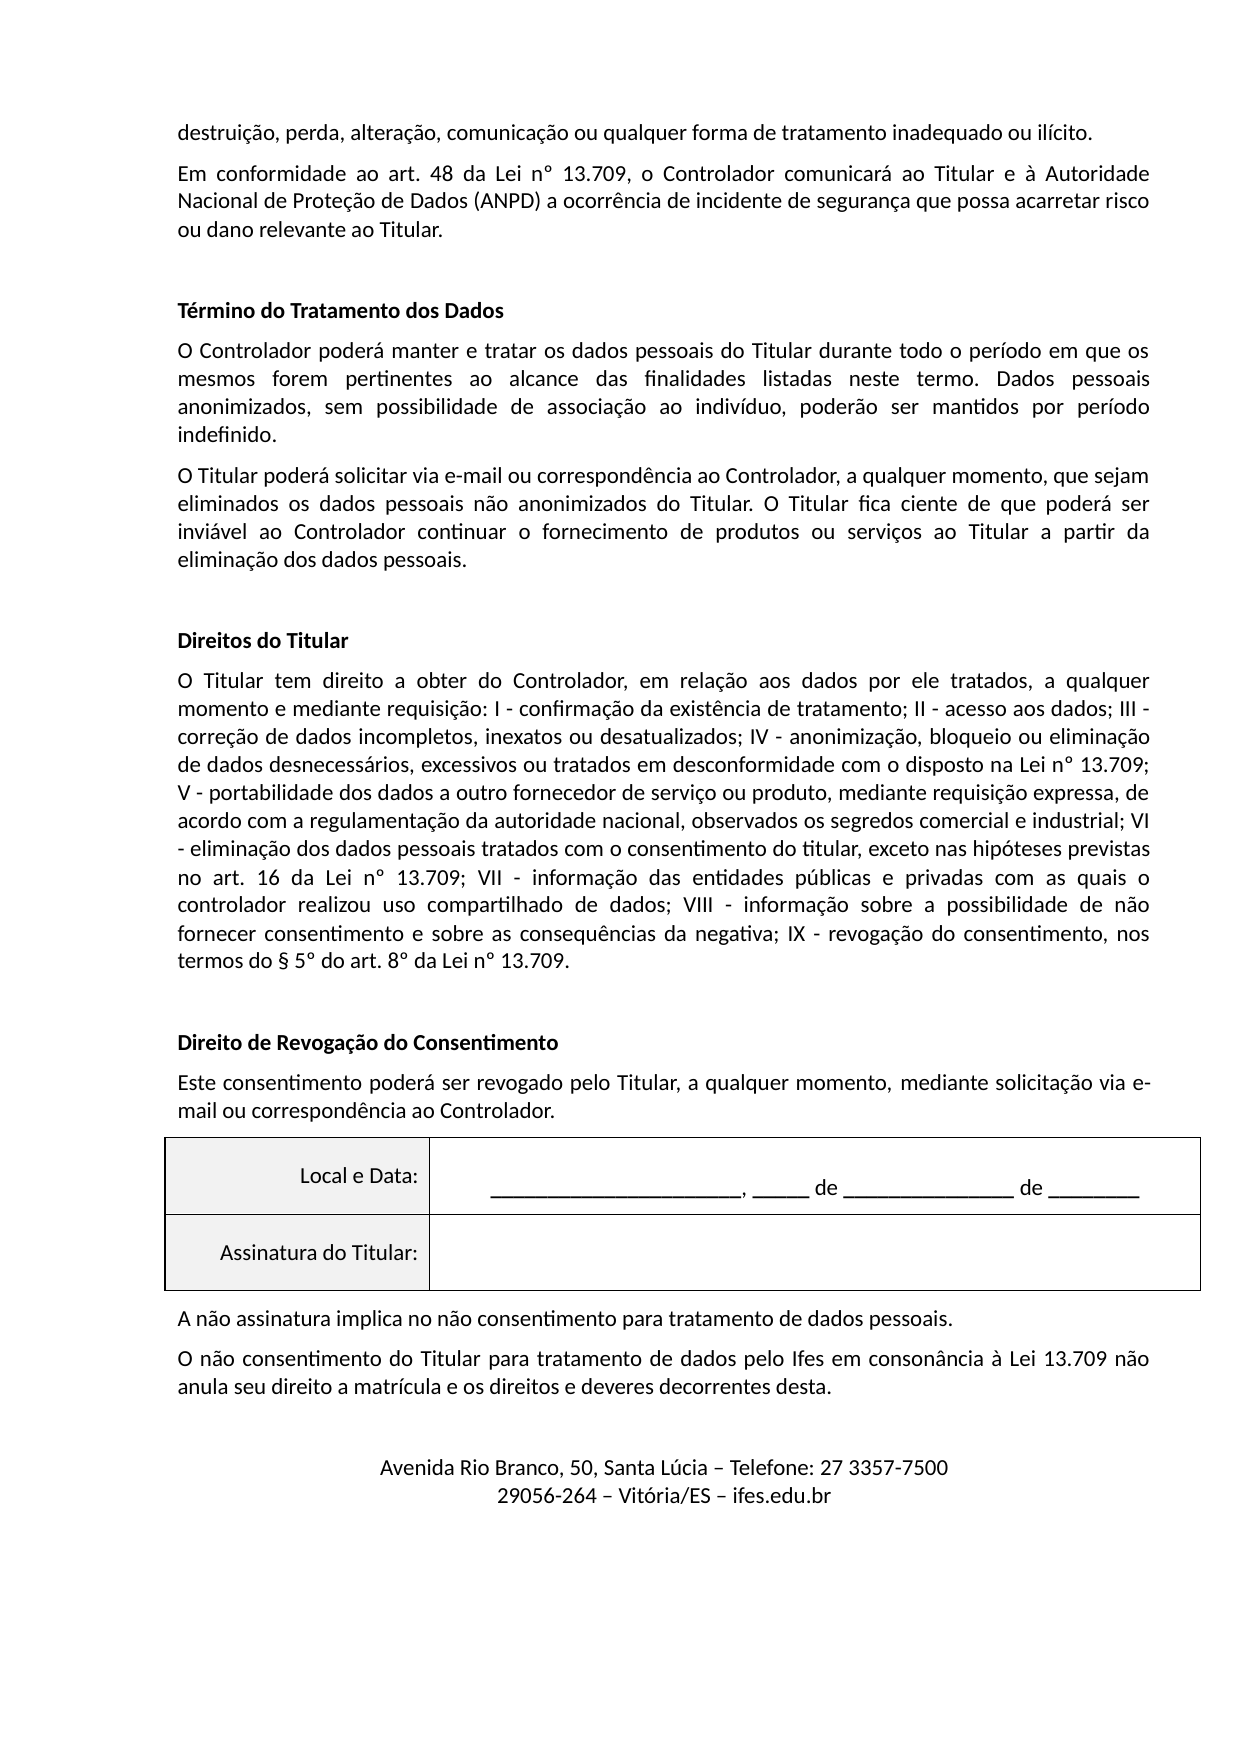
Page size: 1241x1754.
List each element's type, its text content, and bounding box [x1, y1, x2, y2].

text O Titular tem direito a obter do Controlador, em relação aos dados por ele tratados, a qualquer momento e mediante requisição: I - confirmação da existência de tratamento; II - acesso aos dados; III - correção de dados incompletos, inexatos ou desatualizados; IV - anonimização, bloqueio ou eliminação de dados desnecessários, excessivos ou tratados em desconformidade com o disposto na Lei nº 13.709; V - portabilidade dos dados a outro fornecedor de serviço ou produto, mediante requisição expressa, de acordo com a regulamentação da autoridade nacional, observados os segredos comercial e industrial; VI - eliminação dos dados pessoais tratados com o consentimento do titular, exceto nas hipóteses previstas no art. 16 da Lei nº 13.709; VII - informação das entidades públicas e privadas com as quais o controlador realizou uso compartilhado de dados; VIII - informação sobre a possibilidade de não fornecer consentimento e sobre as consequências da negativa; IX - revogação do consentimento, nos termos do § 5º do art. 8º da Lei nº 13.709. [177, 666, 1152, 975]
table_cell Assinatura do Titular: [166, 1215, 429, 1290]
table_header ______________________, _____ de _______________ de ________ [430, 1138, 1200, 1213]
text A não assinatura implica no não consentimento para tratamento de dados pessoais. [177, 1304, 1152, 1332]
text Avenida Rio Branco, 50, Santa Lúcia – Telefone: 27 3357-7500 29056-264 – Vitória/ES – ifes.edu.br [177, 1453, 1152, 1509]
text O Controlador poderá manter e tratar os dados pessoais do Titular durante todo o período em que os mesmos forem pertinentes ao alcance das finalidades listadas neste termo. Dados pessoais anonimizados, sem possibilidade de associação ao indivíduo, poderão ser mantidos por período indefinido. [177, 336, 1152, 448]
text Este consentimento poderá ser revogado pelo Titular, a qualquer momento, mediante solicitação via e-mail ou correspondência ao Controlador. [177, 1068, 1152, 1124]
text Em conformidade ao art. 48 da Lei nº 13.709, o Controlador comunicará ao Titular e à Autoridade Nacional de Proteção de Dados (ANPD) a ocorrência de incidente de segurança que possa acarretar risco ou dano relevante ao Titular. [177, 159, 1152, 243]
subtitle Direito de Revogação do Consentimento [177, 1028, 1152, 1056]
subtitle Direitos do Titular [177, 626, 1152, 654]
text destruição, perda, alteração, comunicação ou qualquer forma de tratamento inadequado ou ilícito. [177, 118, 1152, 146]
text O não consentimento do Titular para tratamento de dados pelo Ifes em consonância à Lei 13.709 não anula seu direito a matrícula e os direitos e deveres decorrentes desta. [177, 1344, 1152, 1400]
subtitle Término do Tratamento dos Dados [177, 296, 1152, 324]
table_header Local e Data: [166, 1138, 429, 1213]
text O Titular poderá solicitar via e-mail ou correspondência ao Controlador, a qualquer momento, que sejam eliminados os dados pessoais não anonimizados do Titular. O Titular fica ciente de que poderá ser inviável ao Controlador continuar o fornecimento de produtos ou serviços ao Titular a partir da eliminação dos dados pessoais. [177, 461, 1152, 573]
table_cell [430, 1215, 1200, 1290]
